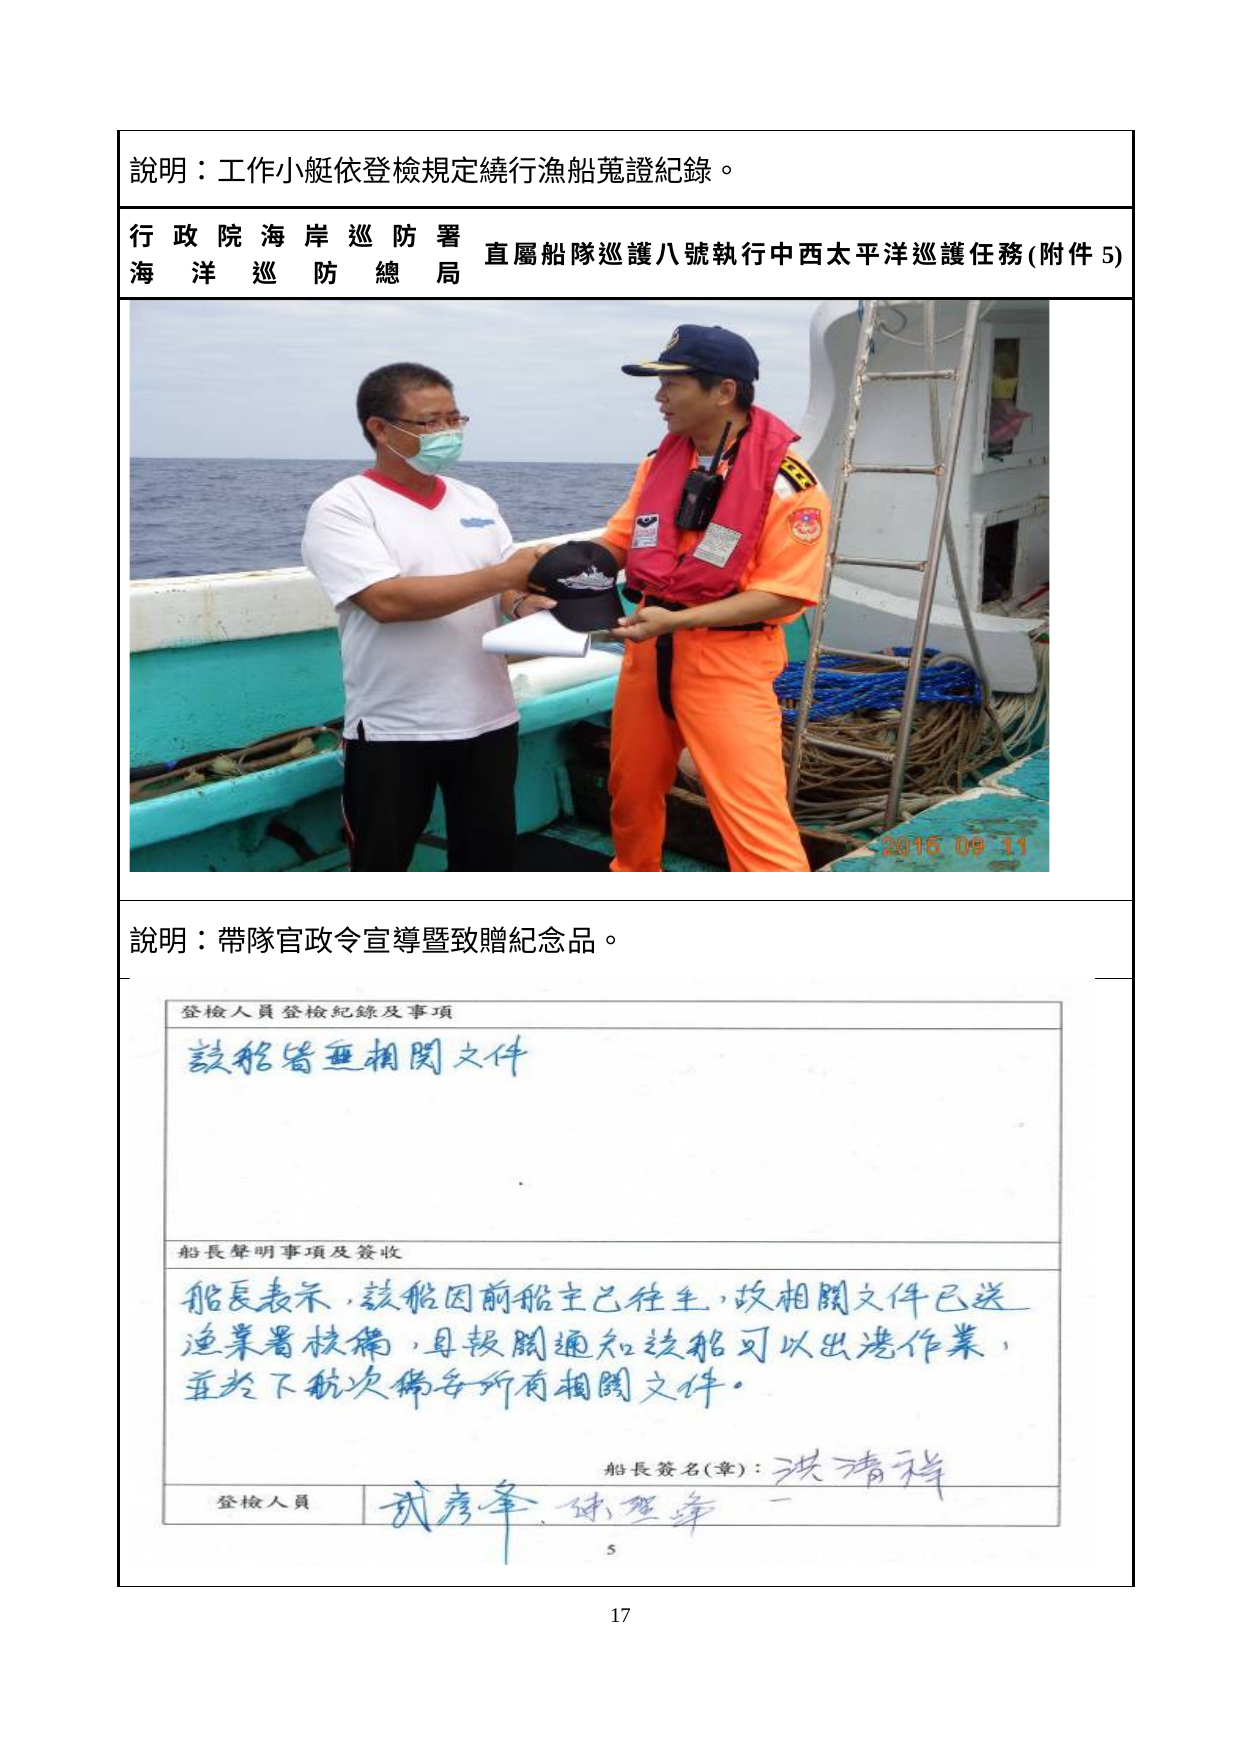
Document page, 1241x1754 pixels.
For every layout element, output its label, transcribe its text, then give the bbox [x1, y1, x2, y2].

table_cell 說明：帶隊官政令宣導暨致贈紀念品。 [120, 901, 1132, 978]
table_cell 說明：工作小艇依登檢規定繞行漁船蒐證紀錄。 [120, 131, 1132, 206]
table_cell 行政院海岸巡防署 海洋巡防總局 [120, 209, 473, 297]
picture [129, 978, 1096, 1565]
table_cell 直屬船隊巡護八號執行中西太平洋巡護任務(附件5) [473, 209, 1132, 297]
table_cell [120, 300, 1132, 900]
table_cell [120, 979, 1132, 1586]
picture [129, 300, 1050, 872]
